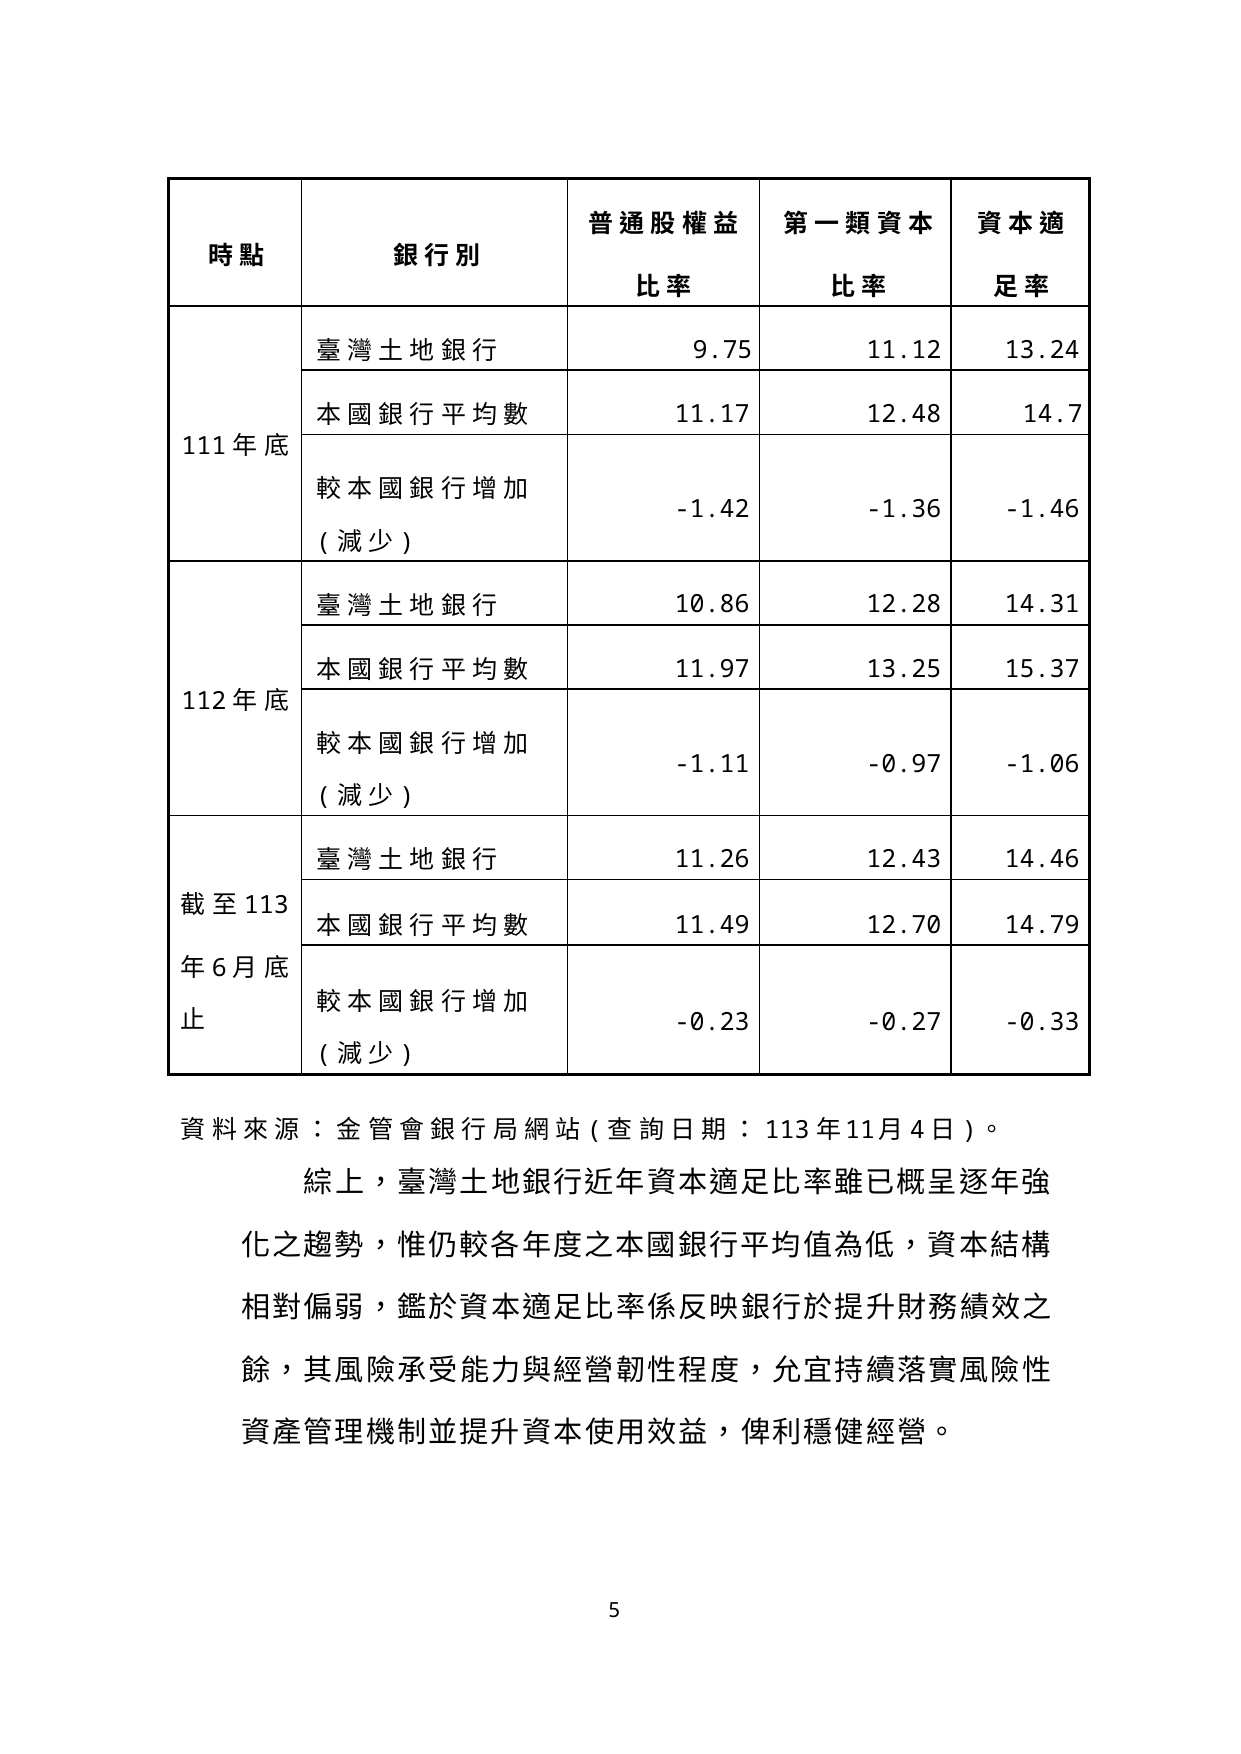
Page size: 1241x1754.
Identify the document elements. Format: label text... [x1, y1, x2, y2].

table_cell 11.12 [760, 307, 950, 369]
table_header 第一類資本比率 [760, 180, 950, 305]
table_cell 14.7 [952, 371, 1088, 433]
table_cell 臺灣土地銀行 [302, 307, 567, 369]
table_cell 10.86 [568, 562, 759, 624]
table_cell -0.27 [760, 946, 950, 1072]
table_cell 111年底 [170, 307, 301, 560]
table_cell -0.97 [760, 690, 950, 815]
table_cell 較本國銀行增加(減少) [302, 690, 567, 815]
table_cell 15.37 [952, 626, 1088, 688]
table_cell 14.31 [952, 562, 1088, 624]
table_cell 9.75 [568, 307, 759, 369]
table_cell 較本國銀行增加(減少) [302, 946, 567, 1072]
table_cell 臺灣土地銀行 [302, 562, 567, 624]
table_cell 較本國銀行增加(減少) [302, 435, 567, 560]
table_cell 14.46 [952, 816, 1088, 879]
table_cell -1.36 [760, 435, 950, 560]
text 綜上，臺灣土地銀行近年資本適足比率雖已概呈逐年強化之趨勢，惟仍較各年度之本國銀行平均值為低，資本結構相對偏弱，鑑於資本適足比率係反映銀行於提升財務績效之餘，其風險承受能力與經營韌性程度，允宜持續落實風險性資產管理機制並提升資本使用效益，俾利穩健經營。 [236, 1138, 1063, 1451]
table_cell 12.28 [760, 562, 950, 624]
table_cell 截至113 年6月底止 [170, 816, 301, 1072]
table_cell 本國銀行平均數 [302, 371, 567, 433]
table_cell -0.23 [568, 946, 759, 1072]
table_cell 11.49 [568, 880, 759, 944]
table_cell 11.26 [568, 816, 759, 879]
table_cell 112年底 [170, 562, 301, 815]
table_cell 12.43 [760, 816, 950, 879]
table_cell 14.79 [952, 880, 1088, 944]
table_cell 11.97 [568, 626, 759, 688]
table_header 時點 [170, 180, 301, 305]
table_cell -1.06 [952, 690, 1088, 815]
table_header 資本適足率 [952, 180, 1088, 305]
table_cell 本國銀行平均數 [302, 626, 567, 688]
table_cell 本國銀行平均數 [302, 880, 567, 944]
table_cell -0.33 [952, 946, 1088, 1072]
table_header 普通股權益比率 [568, 180, 759, 305]
table_cell 臺灣土地銀行 [302, 816, 567, 879]
table_cell -1.42 [568, 435, 759, 560]
table_header 銀行別 [302, 180, 567, 305]
table_cell 13.25 [760, 626, 950, 688]
table_cell 12.70 [760, 880, 950, 944]
text 資料來源：金管會銀行局網站(查詢日期：113年11月4日)。 [177, 1076, 1063, 1138]
table_cell -1.11 [568, 690, 759, 815]
table_cell 13.24 [952, 307, 1088, 369]
table_cell -1.46 [952, 435, 1088, 560]
table_cell 12.48 [760, 371, 950, 433]
table_cell 11.17 [568, 371, 759, 433]
